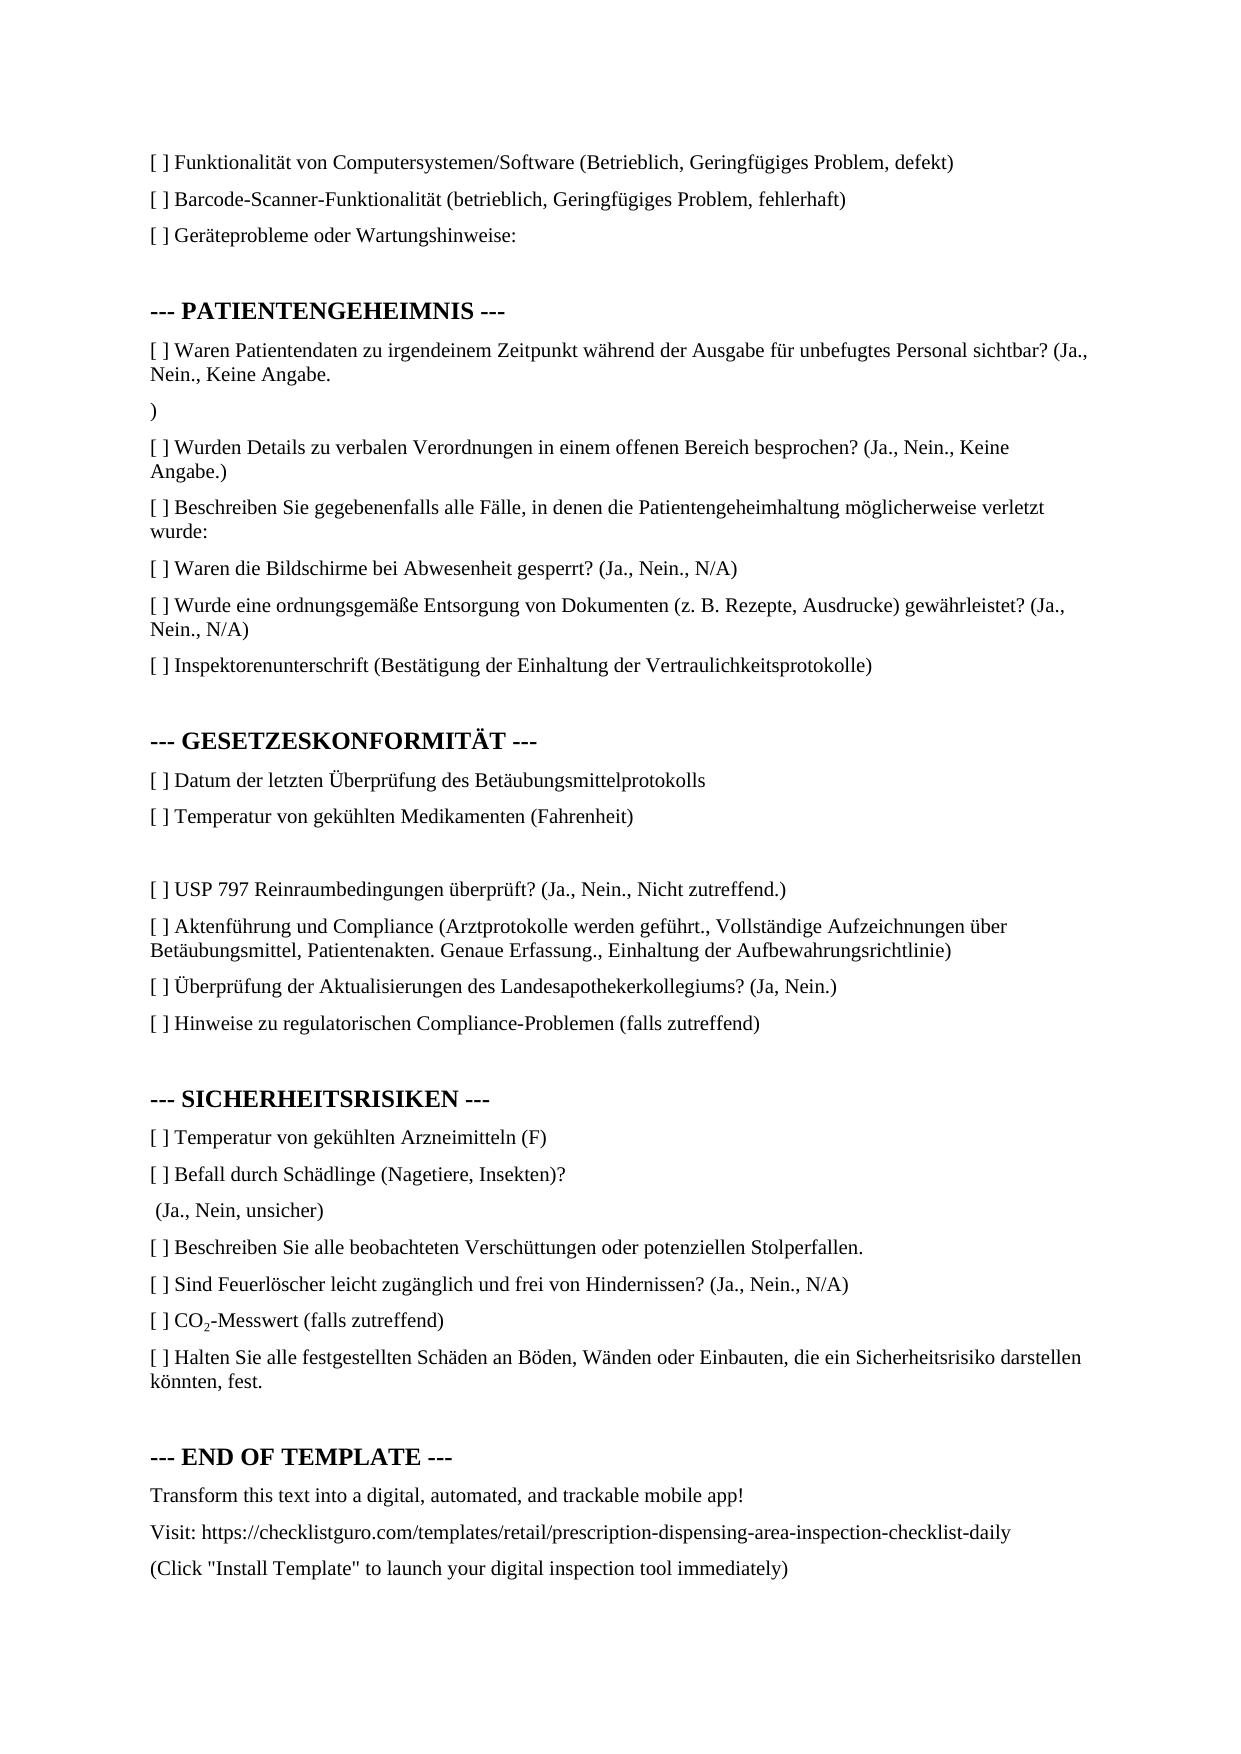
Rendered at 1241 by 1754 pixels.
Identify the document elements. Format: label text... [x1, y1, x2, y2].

text [ ] Wurden Details zu verbalen Verordnungen in einem offenen Bereich besprochen? (Ja., Nein., Keine Angabe.) [150, 435, 1090, 483]
text [ ] Befall durch Schädlinge (Nagetiere, Insekten)? [150, 1162, 1090, 1186]
text --- SICHERHEITSRISIKEN --- [150, 1084, 1090, 1113]
text [ ] Beschreiben Sie gegebenenfalls alle Fälle, in denen die Patientengeheimhaltung möglicherweise verletzt wurde: [150, 495, 1090, 543]
text (Click "Install Template" to launch your digital inspection tool immediately) [150, 1556, 1090, 1580]
text [ ] Funktionalität von Computersystemen/Software (Betrieblich, Geringfügiges Problem, defekt) [150, 150, 1090, 174]
text --- END OF TEMPLATE --- [150, 1442, 1090, 1471]
text [ ] Hinweise zu regulatorischen Compliance-Problemen (falls zutreffend) [150, 1011, 1090, 1035]
text --- PATIENTENGEHEIMNIS --- [150, 296, 1090, 325]
text [ ] USP 797 Reinraumbedingungen überprüft? (Ja., Nein., Nicht zutreffend.) [150, 877, 1090, 901]
text [ ] Überprüfung der Aktualisierungen des Landesapothekerkollegiums? (Ja, Nein.) [150, 974, 1090, 998]
text [ ] Geräteprobleme oder Wartungshinweise: [150, 223, 1090, 247]
text [ ] CO₂-Messwert (falls zutreffend) [150, 1308, 1090, 1332]
text [ ] Barcode-Scanner-Funktionalität (betrieblich, Geringfügiges Problem, fehlerhaft) [150, 187, 1090, 211]
text --- GESETZESKONFORMITÄT --- [150, 726, 1090, 755]
text ) [150, 398, 1090, 422]
text [ ] Waren die Bildschirme bei Abwesenheit gesperrt? (Ja., Nein., N/A) [150, 556, 1090, 580]
text [ ] Waren Patientendaten zu irgendeinem Zeitpunkt während der Ausgabe für unbefugtes Personal sichtbar? (Ja., Nein., Keine Angabe. [150, 337, 1090, 386]
text (Ja., Nein, unsicher) [150, 1198, 1090, 1222]
text [ ] Beschreiben Sie alle beobachteten Verschüttungen oder potenziellen Stolperfallen. [150, 1235, 1090, 1259]
text [ ] Halten Sie alle festgestellten Schäden an Böden, Wänden oder Einbauten, die ein Sicherheitsrisiko darstellen könnten, fest. [150, 1345, 1090, 1393]
text [ ] Temperatur von gekühlten Medikamenten (Fahrenheit) [150, 804, 1090, 828]
text Visit: https://checklistguro.com/templates/retail/prescription-dispensing-area-inspection-checklist-daily [150, 1520, 1090, 1544]
text Transform this text into a digital, automated, and trackable mobile app! [150, 1483, 1090, 1507]
text [ ] Datum der letzten Überprüfung des Betäubungsmittelprotokolls [150, 767, 1090, 792]
text [ ] Temperatur von gekühlten Arzneimitteln (F) [150, 1125, 1090, 1149]
text [ ] Inspektorenunterschrift (Bestätigung der Einhaltung der Vertraulichkeitsprotokolle) [150, 653, 1090, 677]
text [ ] Wurde eine ordnungsgemäße Entsorgung von Dokumenten (z. B. Rezepte, Ausdrucke) gewährleistet? (Ja., Nein., N/A) [150, 592, 1090, 641]
text [ ] Sind Feuerlöscher leicht zugänglich und frei von Hindernissen? (Ja., Nein., N/A) [150, 1272, 1090, 1296]
text [ ] Aktenführung und Compliance (Arztprotokolle werden geführt., Vollständige Aufzeichnungen über Betäubungsmittel, Patientenakten. Genaue Erfassung., Einhaltung der Aufbewahrungsrichtlinie) [150, 914, 1090, 962]
